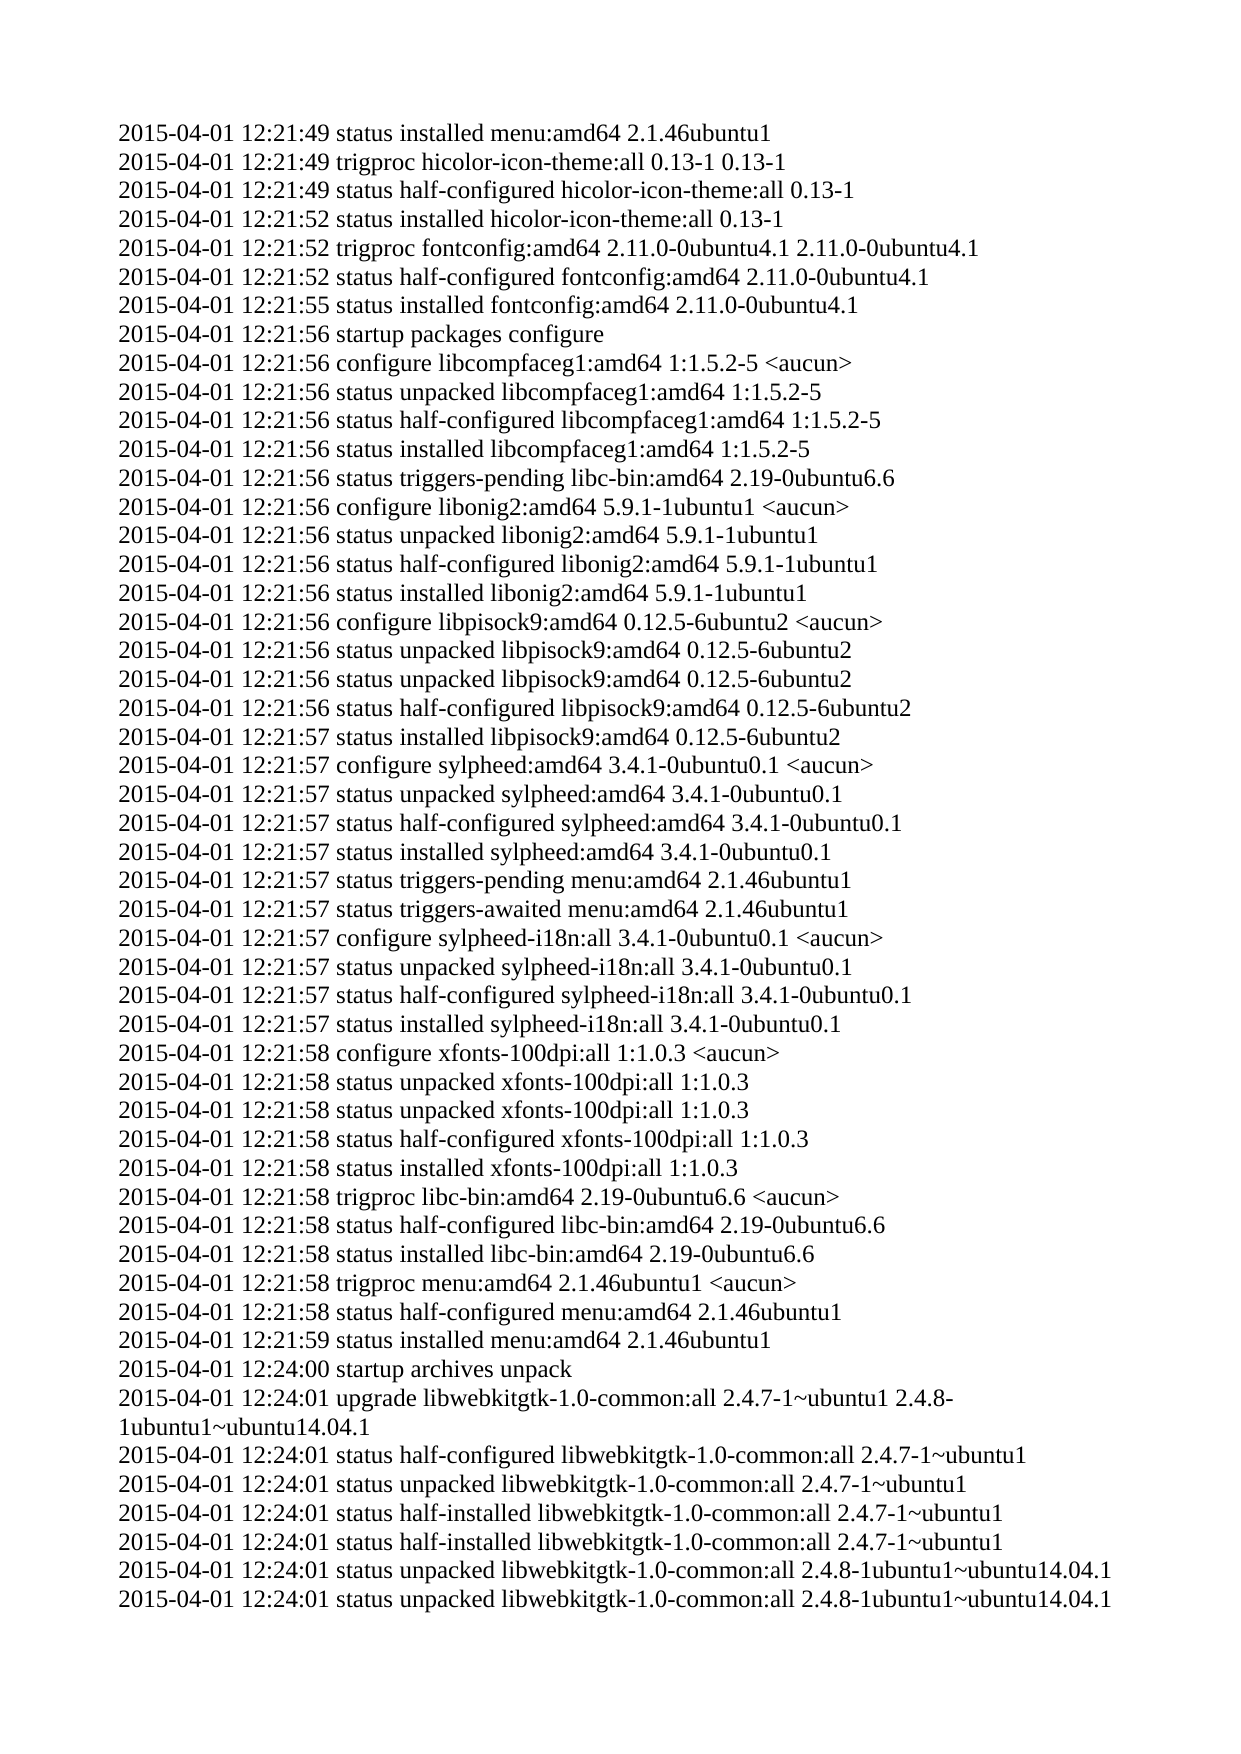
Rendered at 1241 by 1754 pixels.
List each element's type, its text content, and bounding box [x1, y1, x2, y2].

text 2015-04-01 12:24:01 status unpacked libwebkitgtk-1.0-common:all 2.4.8-1ubuntu1~ubuntu14.04.1 [118, 1556, 1122, 1584]
text 2015-04-01 12:21:58 status installed xfonts-100dpi:all 1:1.0.3 [118, 1153, 1122, 1182]
text 2015-04-01 12:21:56 status unpacked libpisock9:amd64 0.12.5-6ubuntu2 [118, 636, 1122, 664]
text 2015-04-01 12:24:01 status half-installed libwebkitgtk-1.0-common:all 2.4.7-1~ubuntu1 [118, 1527, 1122, 1556]
text 2015-04-01 12:21:56 status half-configured libpisock9:amd64 0.12.5-6ubuntu2 [118, 693, 1122, 722]
text 2015-04-01 12:24:01 status unpacked libwebkitgtk-1.0-common:all 2.4.7-1~ubuntu1 [118, 1469, 1122, 1498]
text 2015-04-01 12:21:52 status installed hicolor-icon-theme:all 0.13-1 [118, 204, 1122, 233]
text 2015-04-01 12:24:01 status unpacked libwebkitgtk-1.0-common:all 2.4.8-1ubuntu1~ubuntu14.04.1 [118, 1584, 1122, 1613]
text 2015-04-01 12:21:56 startup packages configure [118, 319, 1122, 348]
text 2015-04-01 12:21:56 status unpacked libonig2:amd64 5.9.1-1ubuntu1 [118, 521, 1122, 549]
text 2015-04-01 12:21:57 status triggers-awaited menu:amd64 2.1.46ubuntu1 [118, 894, 1122, 923]
text 2015-04-01 12:21:57 status installed sylpheed-i18n:all 3.4.1-0ubuntu0.1 [118, 1009, 1122, 1038]
text 2015-04-01 12:21:58 status installed libc-bin:amd64 2.19-0ubuntu6.6 [118, 1239, 1122, 1268]
text 2015-04-01 12:21:56 status installed libonig2:amd64 5.9.1-1ubuntu1 [118, 578, 1122, 607]
text 2015-04-01 12:21:52 status half-configured fontconfig:amd64 2.11.0-0ubuntu4.1 [118, 262, 1122, 291]
text 2015-04-01 12:21:58 configure xfonts-100dpi:all 1:1.0.3 <aucun> [118, 1038, 1122, 1067]
text 2015-04-01 12:21:58 status half-configured menu:amd64 2.1.46ubuntu1 [118, 1297, 1122, 1326]
text 2015-04-01 12:21:56 status half-configured libcompfaceg1:amd64 1:1.5.2-5 [118, 406, 1122, 434]
text 2015-04-01 12:24:01 upgrade libwebkitgtk-1.0-common:all 2.4.7-1~ubuntu1 2.4.8-1ubuntu1~ubuntu14.04.1 [118, 1383, 1122, 1441]
text 2015-04-01 12:21:49 trigproc hicolor-icon-theme:all 0.13-1 0.13-1 [118, 147, 1122, 176]
text 2015-04-01 12:21:56 configure libonig2:amd64 5.9.1-1ubuntu1 <aucun> [118, 492, 1122, 521]
text 2015-04-01 12:21:56 status triggers-pending libc-bin:amd64 2.19-0ubuntu6.6 [118, 463, 1122, 492]
text 2015-04-01 12:21:56 status unpacked libpisock9:amd64 0.12.5-6ubuntu2 [118, 664, 1122, 693]
text 2015-04-01 12:21:56 status installed libcompfaceg1:amd64 1:1.5.2-5 [118, 434, 1122, 463]
text 2015-04-01 12:21:58 status unpacked xfonts-100dpi:all 1:1.0.3 [118, 1096, 1122, 1124]
text 2015-04-01 12:21:58 status half-configured xfonts-100dpi:all 1:1.0.3 [118, 1124, 1122, 1153]
text 2015-04-01 12:21:57 configure sylpheed-i18n:all 3.4.1-0ubuntu0.1 <aucun> [118, 923, 1122, 952]
text 2015-04-01 12:21:56 status half-configured libonig2:amd64 5.9.1-1ubuntu1 [118, 549, 1122, 578]
text 2015-04-01 12:21:57 configure sylpheed:amd64 3.4.1-0ubuntu0.1 <aucun> [118, 751, 1122, 779]
text 2015-04-01 12:21:56 configure libcompfaceg1:amd64 1:1.5.2-5 <aucun> [118, 348, 1122, 377]
text 2015-04-01 12:21:55 status installed fontconfig:amd64 2.11.0-0ubuntu4.1 [118, 291, 1122, 319]
text 2015-04-01 12:21:49 status installed menu:amd64 2.1.46ubuntu1 [118, 118, 1122, 147]
text 2015-04-01 12:21:58 trigproc libc-bin:amd64 2.19-0ubuntu6.6 <aucun> [118, 1182, 1122, 1211]
text 2015-04-01 12:21:56 configure libpisock9:amd64 0.12.5-6ubuntu2 <aucun> [118, 607, 1122, 636]
text 2015-04-01 12:24:00 startup archives unpack [118, 1354, 1122, 1383]
text 2015-04-01 12:21:57 status unpacked sylpheed-i18n:all 3.4.1-0ubuntu0.1 [118, 952, 1122, 981]
text 2015-04-01 12:21:57 status triggers-pending menu:amd64 2.1.46ubuntu1 [118, 866, 1122, 894]
text 2015-04-01 12:24:01 status half-installed libwebkitgtk-1.0-common:all 2.4.7-1~ubuntu1 [118, 1498, 1122, 1527]
text 2015-04-01 12:21:57 status installed libpisock9:amd64 0.12.5-6ubuntu2 [118, 722, 1122, 751]
text 2015-04-01 12:21:57 status unpacked sylpheed:amd64 3.4.1-0ubuntu0.1 [118, 779, 1122, 808]
text 2015-04-01 12:21:56 status unpacked libcompfaceg1:amd64 1:1.5.2-5 [118, 377, 1122, 406]
text 2015-04-01 12:21:49 status half-configured hicolor-icon-theme:all 0.13-1 [118, 176, 1122, 204]
text 2015-04-01 12:21:57 status half-configured sylpheed:amd64 3.4.1-0ubuntu0.1 [118, 808, 1122, 837]
text 2015-04-01 12:21:57 status half-configured sylpheed-i18n:all 3.4.1-0ubuntu0.1 [118, 981, 1122, 1009]
text 2015-04-01 12:21:52 trigproc fontconfig:amd64 2.11.0-0ubuntu4.1 2.11.0-0ubuntu4.1 [118, 233, 1122, 262]
text 2015-04-01 12:21:58 status half-configured libc-bin:amd64 2.19-0ubuntu6.6 [118, 1211, 1122, 1239]
text 2015-04-01 12:24:01 status half-configured libwebkitgtk-1.0-common:all 2.4.7-1~ubuntu1 [118, 1441, 1122, 1469]
text 2015-04-01 12:21:59 status installed menu:amd64 2.1.46ubuntu1 [118, 1326, 1122, 1354]
text 2015-04-01 12:21:57 status installed sylpheed:amd64 3.4.1-0ubuntu0.1 [118, 837, 1122, 866]
text 2015-04-01 12:21:58 trigproc menu:amd64 2.1.46ubuntu1 <aucun> [118, 1268, 1122, 1297]
text 2015-04-01 12:21:58 status unpacked xfonts-100dpi:all 1:1.0.3 [118, 1067, 1122, 1096]
